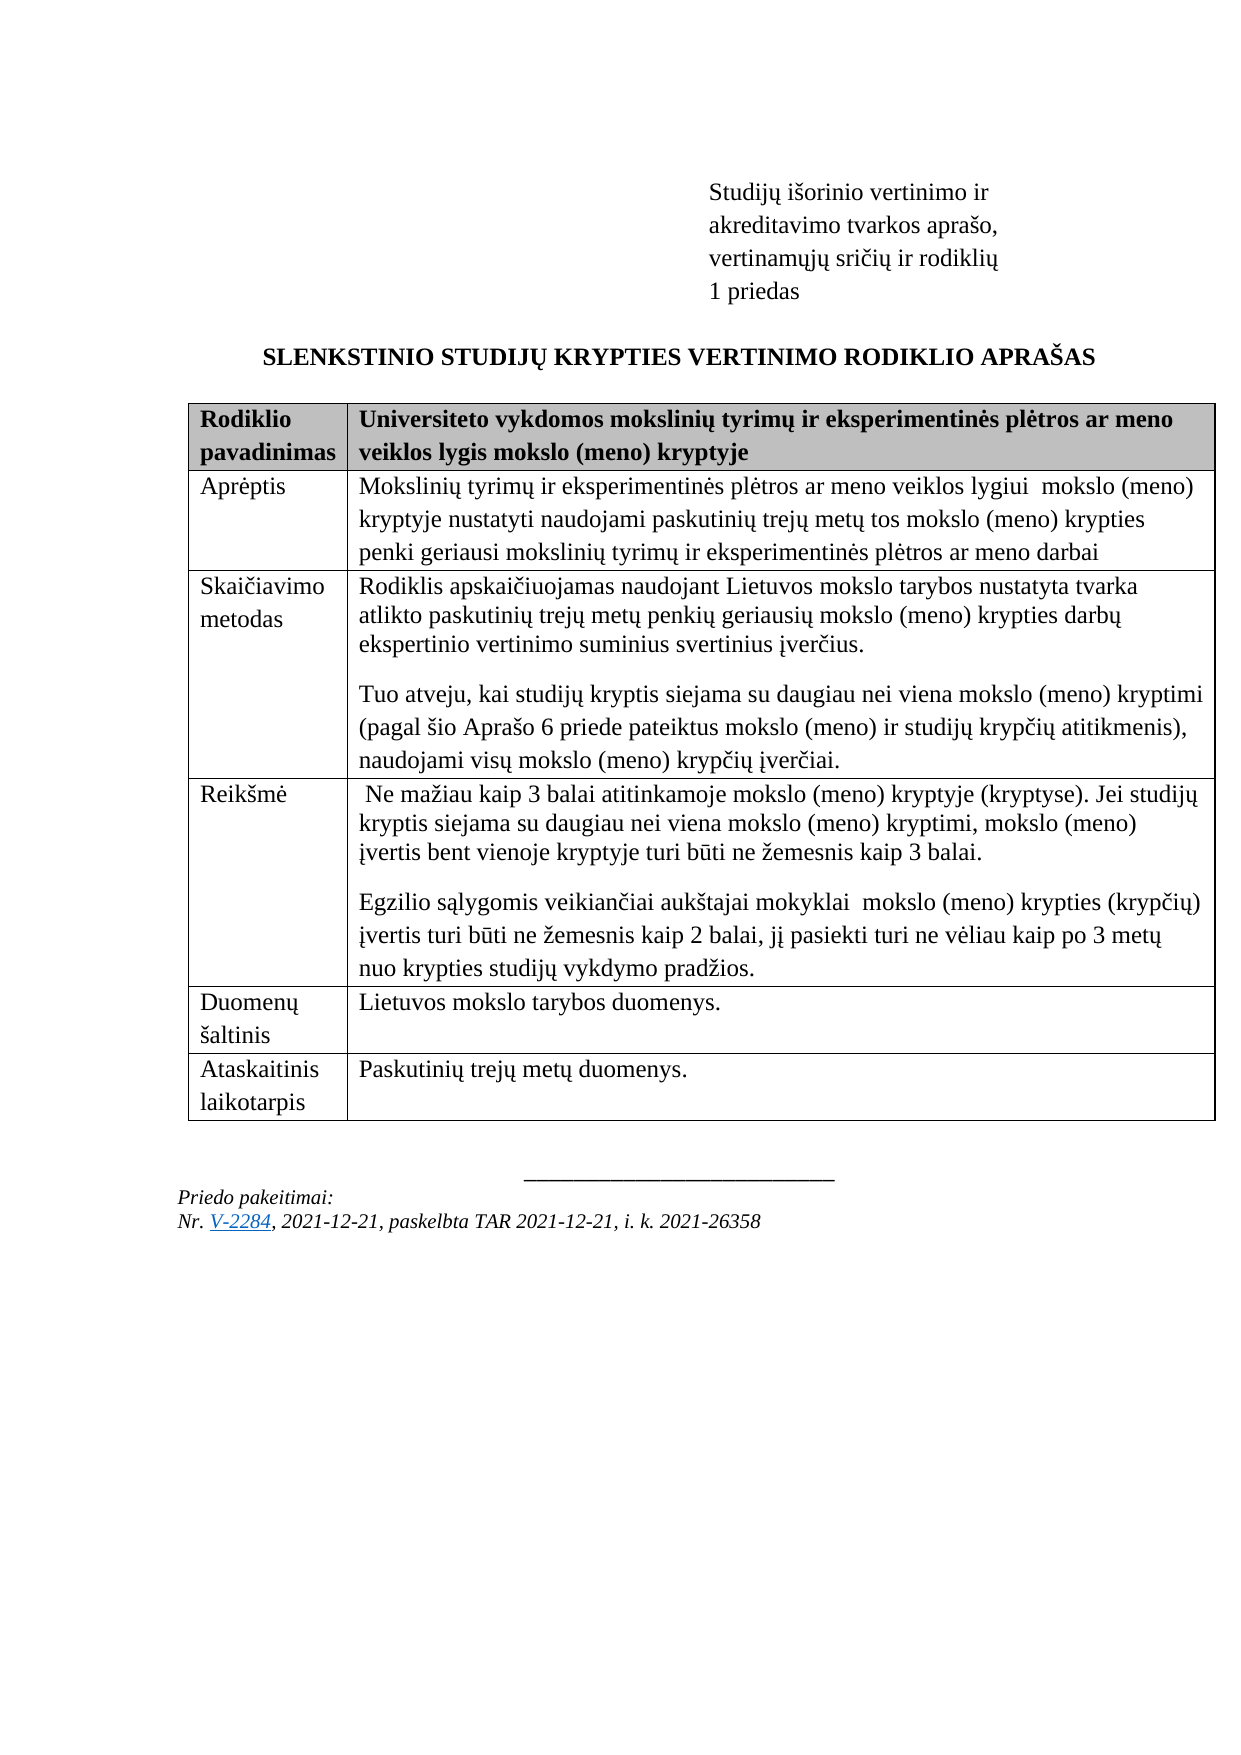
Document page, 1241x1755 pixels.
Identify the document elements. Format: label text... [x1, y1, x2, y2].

table_cell Lietuvos mokslo tarybos duomenys. [348, 987, 1214, 1053]
table_header Rodiklio pavadinimas [189, 404, 347, 470]
table_cell Paskutinių trejų metų duomenys. [348, 1054, 1214, 1120]
table_header Universiteto vykdomos mokslinių tyrimų ir eksperimentinės plėtros ar meno veiklos lygis mokslo (meno) kryptyje [348, 404, 1214, 470]
text akreditavimo tvarkos aprašo, [177, 210, 1181, 239]
table_cell Aprėptis [189, 471, 347, 570]
table_cell Duomenų šaltinis [189, 987, 347, 1053]
text Nr. V-2284, 2021-12-21, paskelbta TAR 2021-12-21, i. k. 2021-26358 [177, 1209, 1181, 1233]
table_cell Rodiklis apskaičiuojamas naudojant Lietuvos mokslo tarybos nustatyta tvarka atlikto paskutinių trejų metų penkių geriausių mokslo (meno) krypties darbų ekspertinio vertinimo suminius svertinius įverčius. Tuo atveju, kai studijų kryptis siejama su daugiau nei viena mokslo (meno) kryptimi (pagal šio Aprašo 6 priede pateiktus mokslo (meno) ir studijų krypčių atitikmenis), naudojami visų mokslo (meno) krypčių įverčiai. [348, 571, 1214, 778]
text Studijų išorinio vertinimo ir [177, 177, 1181, 206]
text _________________________ [177, 1154, 1181, 1185]
table_cell Ataskaitinis laikotarpis [189, 1054, 347, 1120]
table_cell Mokslinių tyrimų ir eksperimentinės plėtros ar meno veiklos lygiui mokslo (meno) kryptyje nustatyti naudojami paskutinių trejų metų tos mokslo (meno) krypties penki geriausi mokslinių tyrimų ir eksperimentinės plėtros ar meno darbai [348, 471, 1214, 570]
text vertinamųjų sričių ir rodiklių [177, 243, 1181, 272]
table_cell Skaičiavimo metodas [189, 571, 347, 778]
table_cell Ne mažiau kaip 3 balai atitinkamoje mokslo (meno) kryptyje (kryptyse). Jei studijų kryptis siejama su daugiau nei viena mokslo (meno) kryptimi, mokslo (meno) įvertis bent vienoje kryptyje turi būti ne žemesnis kaip 3 balai. Egzilio sąlygomis veikiančiai aukštajai mokyklai mokslo (meno) krypties (krypčių) įvertis turi būti ne žemesnis kaip 2 balai, jį pasiekti turi ne vėliau kaip po 3 metų nuo krypties studijų vykdymo pradžios. [348, 779, 1214, 986]
text SLENKSTINIO STUDIJŲ KRYPTIES VERTINIMO RODIKLIO APRAŠAS [177, 342, 1181, 371]
table_cell Reikšmė [189, 779, 347, 986]
text Priedo pakeitimai: [177, 1185, 1181, 1209]
text 1 priedas [177, 276, 1181, 305]
